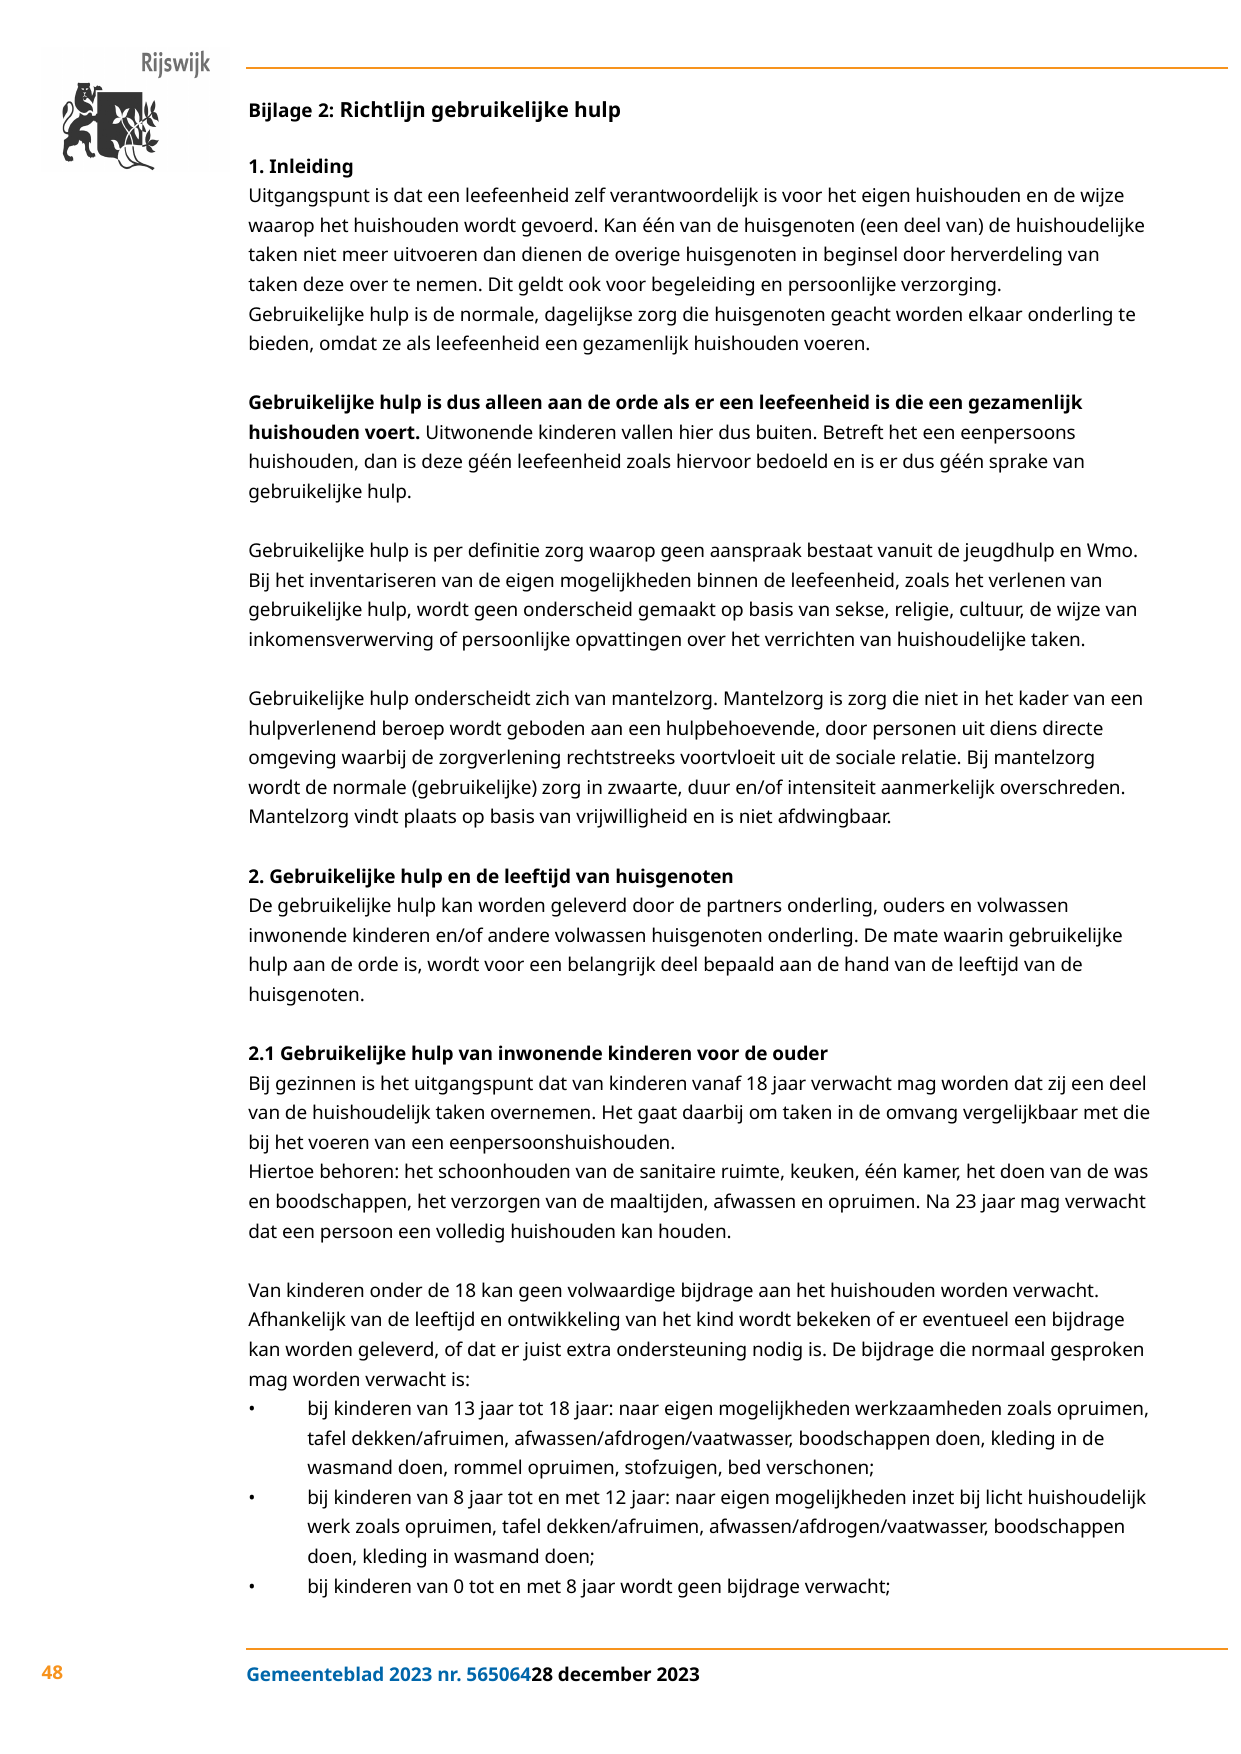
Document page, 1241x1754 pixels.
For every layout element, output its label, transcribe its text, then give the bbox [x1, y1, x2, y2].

picture [41, 47, 231, 172]
list bij kinderen van 0 tot en met 8 jaar wordt geen bijdrage verwacht; [248, 1573, 1152, 1599]
text De gebruikelijke hulp kan worden geleverd door de partners onderling, ouders en volwassen inwonende kinderen en/of andere volwassen huisgenoten onderling. De mate waarin gebruikelijke hulp aan de orde is, wordt voor een belangrijk deel bepaald aan de hand van de leeftijd van de huisgenoten. [248, 892, 1152, 1007]
list bij kinderen van 8 jaar tot en met 12 jaar: naar eigen mogelijkheden inzet bij licht huishoudelijk werk zoals opruimen, tafel dekken/afruimen, afwassen/afdrogen/vaatwasser, boodschappen doen, kleding in wasmand doen; [248, 1484, 1152, 1569]
text Gebruikelijke hulp is per definitie zorg waarop geen aanspraak bestaat vanuit de jeugdhulp en Wmo. [248, 537, 1152, 563]
text Gebruikelijke hulp is dus alleen aan de orde als er een leefeenheid is die een gezamenlijk huishouden voert. Uitwonende kinderen vallen hier dus buiten. Betreft het een eenpersoons huishouden, dan is deze géén leefeenheid zoals hiervoor bedoeld en is er dus géén sprake van gebruikelijke hulp. [248, 389, 1152, 504]
text Hiertoe behoren: het schoonhouden van de sanitaire ruimte, keuken, één kamer, het doen van de was en boodschappen, het verzorgen van de maaltijden, afwassen en opruimen. Na 23 jaar mag verwacht dat een persoon een volledig huishouden kan houden. [248, 1159, 1152, 1244]
list bij kinderen van 13 jaar tot 18 jaar: naar eigen mogelijkheden werkzaamheden zoals opruimen, tafel dekken/afruimen, afwassen/afdrogen/vaatwasser, boodschappen doen, kleding in de wasmand doen, rommel opruimen, stofzuigen, bed verschonen; [248, 1395, 1152, 1480]
text Bij gezinnen is het uitgangspunt dat van kinderen vanaf 18 jaar verwacht mag worden dat zij een deel van de huishoudelijk taken overnemen. Het gaat daarbij om taken in de omvang vergelijkbaar met die bij het voeren van een eenpersoonshuishouden. [248, 1070, 1152, 1155]
text Van kinderen onder de 18 kan geen volwaardige bijdrage aan het huishouden worden verwacht. Afhankelijk van de leeftijd en ontwikkeling van het kind wordt bekeken of er eventueel een bijdrage kan worden geleverd, of dat er juist extra ondersteuning nodig is. De bijdrage die normaal gesproken mag worden verwacht is: [248, 1277, 1152, 1392]
text Bijlage 2: Richtlijn gebruikelijke hulp [248, 95, 1152, 123]
text Gebruikelijke hulp onderscheidt zich van mantelzorg. Mantelzorg is zorg die niet in het kader van een hulpverlenend beroep wordt geboden aan een hulpbehoevende, door personen uit diens directe omgeving waarbij de zorgverlening rechtstreeks voortvloeit uit de sociale relatie. Bij mantelzorg wordt de normale (gebruikelijke) zorg in zwaarte, duur en/of intensiteit aanmerkelijk overschreden. Mantelzorg vindt plaats op basis van vrijwilligheid en is niet afdwingbaar. [248, 685, 1152, 829]
text 2.1 Gebruikelijke hulp van inwonende kinderen voor de ouder [248, 1040, 1152, 1066]
text 1. Inleiding [248, 153, 1152, 179]
text 2. Gebruikelijke hulp en de leeftijd van huisgenoten [248, 863, 1152, 889]
text Bij het inventariseren van de eigen mogelijkheden binnen de leefeenheid, zoals het verlenen van gebruikelijke hulp, wordt geen onderscheid gemaakt op basis van sekse, religie, cultuur, de wijze van inkomensverwerving of persoonlijke opvattingen over het verrichten van huishoudelijke taken. [248, 567, 1152, 652]
text Uitgangspunt is dat een leefeenheid zelf verantwoordelijk is voor het eigen huishouden en de wijze waarop het huishouden wordt gevoerd. Kan één van de huisgenoten (een deel van) de huishoudelijke taken niet meer uitvoeren dan dienen de overige huisgenoten in beginsel door herverdeling van taken deze over te nemen. Dit geldt ook voor begeleiding en persoonlijke verzorging. [248, 182, 1152, 297]
text Gebruikelijke hulp is de normale, dagelijkse zorg die huisgenoten geacht worden elkaar onderling te bieden, omdat ze als leefeenheid een gezamenlijk huishouden voeren. [248, 301, 1152, 356]
